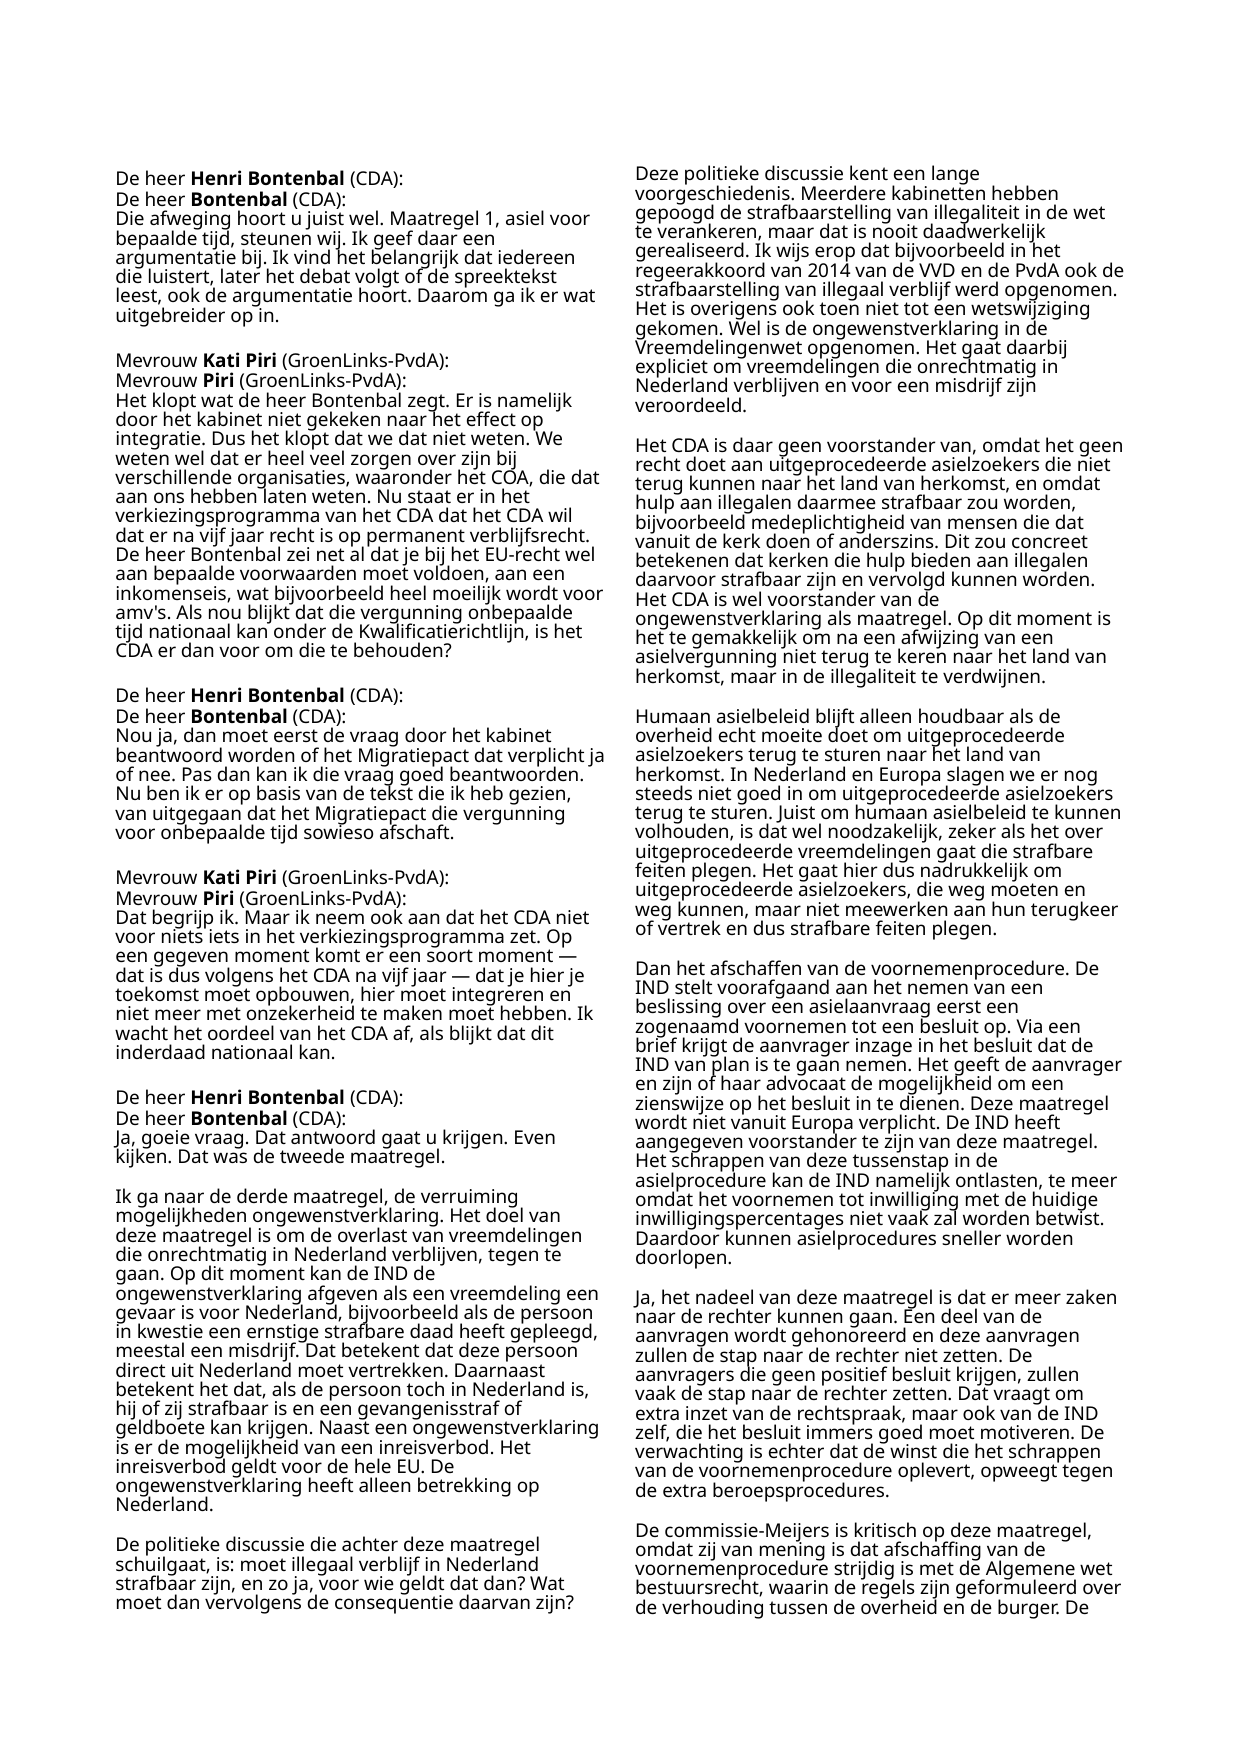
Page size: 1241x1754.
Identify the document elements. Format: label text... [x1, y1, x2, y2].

text Mevrouw Kati Piri (GroenLinks-PvdA): [115, 347, 605, 372]
text Humaan asielbeleid blijft alleen houdbaar als de overheid echt moeite doet om uitgeprocedeerde asielzoekers terug te sturen naar het land van herkomst. In Nederland en Europa slagen we er nog steeds niet goed in om uitgeprocedeerde asielzoekers terug te sturen. Juist om humaan asielbeleid te kunnen volhouden, is dat wel noodzakelijk, zeker als het over uitgeprocedeerde vreemdelingen gaat die strafbare feiten plegen. Het gaat hier dus nadrukkelijk om uitgeprocedeerde asielzoekers, die weg moeten en weg kunnen, maar niet meewerken aan hun terugkeer of vertrek en dus strafbare feiten plegen. [635, 708, 1125, 939]
text Het klopt wat de heer Bontenbal zegt. Er is namelijk door het kabinet niet gekeken naar het effect op integratie. Dus het klopt dat we dat niet weten. We weten wel dat er heel veel zorgen over zijn bij verschillende organisaties, waaronder het COA, die dat aan ons hebben laten weten. Nu staat er in het verkiezingsprogramma van het CDA dat het CDA wil dat er na vijf jaar recht is op permanent verblijfsrecht. De heer Bontenbal zei net al dat je bij het EU-recht wel aan bepaalde voorwaarden moet voldoen, aan een inkomenseis, wat bijvoorbeeld heel moeilijk wordt voor amv's. Als nou blijkt dat die vergunning onbepaalde tijd nationaal kan onder de Kwalificatierichtlijn, is het CDA er dan voor om die te behouden? [115, 392, 605, 662]
text Ja, goeie vraag. Dat antwoord gaat u krijgen. Even kijken. Dat was de tweede maatregel. [115, 1129, 605, 1167]
text De commissie-Meijers is kritisch op deze maatregel, omdat zij van mening is dat afschaffing van de voornemenprocedure strijdig is met de Algemene wet bestuursrecht, waarin de regels zijn geformuleerd over de verhouding tussen de overheid en de burger. De [635, 1522, 1125, 1618]
text Nou ja, dan moet eerst de vraag door het kabinet beantwoord worden of het Migratiepact dat verplicht ja of nee. Pas dan kan ik die vraag goed beantwoorden. Nu ben ik er op basis van de tekst die ik heb gezien, van uitgegaan dat het Migratiepact die vergunning voor onbepaalde tijd sowieso afschaft. [115, 727, 605, 843]
text Deze politieke discussie kent een lange voorgeschiedenis. Meerdere kabinetten hebben gepoogd de strafbaarstelling van illegaliteit in de wet te verankeren, maar dat is nooit daadwerkelijk gerealiseerd. Ik wijs erop dat bijvoorbeeld in het regeerakkoord van 2014 van de VVD en de PvdA ook de strafbaarstelling van illegaal verblijf werd opgenomen. Het is overigens ook toen niet tot een wetswijziging gekomen. Wel is de ongewenstverklaring in de Vreemdelingenwet opgenomen. Het gaat daarbij expliciet om vreemdelingen die onrechtmatig in Nederland verblijven en voor een misdrijf zijn veroordeeld. [635, 165, 1125, 416]
text Ik ga naar de derde maatregel, de verruiming mogelijkheden ongewenstverklaring. Het doel van deze maatregel is om de overlast van vreemdelingen die onrechtmatig in Nederland verblijven, tegen te gaan. Op dit moment kan de IND de ongewenstverklaring afgeven als een vreemdeling een gevaar is voor Nederland, bijvoorbeeld als de persoon in kwestie een ernstige strafbare daad heeft gepleegd, meestal een misdrijf. Dat betekent dat deze persoon direct uit Nederland moet vertrekken. Daarnaast betekent het dat, als de persoon toch in Nederland is, hij of zij strafbaar is en een gevangenisstraf of geldboete kan krijgen. Naast een ongewenstverklaring is er de mogelijkheid van een inreisverbod. Het inreisverbod geldt voor de hele EU. De ongewenstverklaring heeft alleen betrekking op Nederland. [115, 1188, 605, 1516]
text De heer Henri Bontenbal (CDA): [115, 682, 605, 708]
text Mevrouw Piri (GroenLinks-PvdA): [115, 372, 605, 392]
text De heer Henri Bontenbal (CDA): [115, 1084, 605, 1109]
text De heer Bontenbal (CDA): [115, 191, 605, 210]
text De politieke discussie die achter deze maatregel schuilgaat, is: moet illegaal verblijf in Nederland strafbaar zijn, en zo ja, voor wie geldt dat dan? Wat moet dan vervolgens de consequentie daarvan zijn? [115, 1536, 605, 1613]
text Het CDA is daar geen voorstander van, omdat het geen recht doet aan uitgeprocedeerde asielzoekers die niet terug kunnen naar het land van herkomst, en omdat hulp aan illegalen daarmee strafbaar zou worden, bijvoorbeeld medeplichtigheid van mensen die dat vanuit de kerk doen of anderszins. Dit zou concreet betekenen dat kerken die hulp bieden aan illegalen daarvoor strafbaar zijn en vervolgd kunnen worden. Het CDA is wel voorstander van de ongewenstverklaring als maatregel. Op dit moment is het te gemakkelijk om na een afwijzing van een asielvergunning niet terug te keren naar het land van herkomst, maar in de illegaliteit te verdwijnen. [635, 437, 1125, 687]
text Ja, het nadeel van deze maatregel is dat er meer zaken naar de rechter kunnen gaan. Een deel van de aanvragen wordt gehonoreerd en deze aanvragen zullen de stap naar de rechter niet zetten. De aanvragers die geen positief besluit krijgen, zullen vaak de stap naar de rechter zetten. Dat vraagt om extra inzet van de rechtspraak, maar ook van de IND zelf, die het besluit immers goed moet motiveren. De verwachting is echter dat de winst die het schrappen van de voornemenprocedure oplevert, opweegt tegen de extra beroepsprocedures. [635, 1289, 1125, 1501]
text Die afweging hoort u juist wel. Maatregel 1, asiel voor bepaalde tijd, steunen wij. Ik geef daar een argumentatie bij. Ik vind het belangrijk dat iedereen die luistert, later het debat volgt of de spreektekst leest, ook de argumentatie hoort. Daarom ga ik er wat uitgebreider op in. [115, 210, 605, 326]
text De heer Bontenbal (CDA): [115, 1109, 605, 1129]
text De heer Bontenbal (CDA): [115, 708, 605, 727]
text Mevrouw Piri (GroenLinks-PvdA): [115, 889, 605, 909]
text Mevrouw Kati Piri (GroenLinks-PvdA): [115, 864, 605, 889]
text De heer Henri Bontenbal (CDA): [115, 165, 605, 191]
text Dat begrijp ik. Maar ik neem ook aan dat het CDA niet voor niets iets in het verkiezingsprogramma zet. Op een gegeven moment komt er een soort moment — dat is dus volgens het CDA na vijf jaar — dat je hier je toekomst moet opbouwen, hier moet integreren en niet meer met onzekerheid te maken moet hebben. Ik wacht het oordeel van het CDA af, als blijkt dat dit inderdaad nationaal kan. [115, 909, 605, 1063]
text Dan het afschaffen van de voornemenprocedure. De IND stelt voorafgaand aan het nemen van een beslissing over een asielaanvraag eerst een zogenaamd voornemen tot een besluit op. Via een brief krijgt de aanvrager inzage in het besluit dat de IND van plan is te gaan nemen. Het geeft de aanvrager en zijn of haar advocaat de mogelijkheid om een zienswijze op het besluit in te dienen. Deze maatregel wordt niet vanuit Europa verplicht. De IND heeft aangegeven voorstander te zijn van deze maatregel. Het schrappen van deze tussenstap in de asielprocedure kan de IND namelijk ontlasten, te meer omdat het voornemen tot inwilliging met de huidige inwilligingspercentages niet vaak zal worden betwist. Daardoor kunnen asielprocedures sneller worden doorlopen. [635, 960, 1125, 1268]
